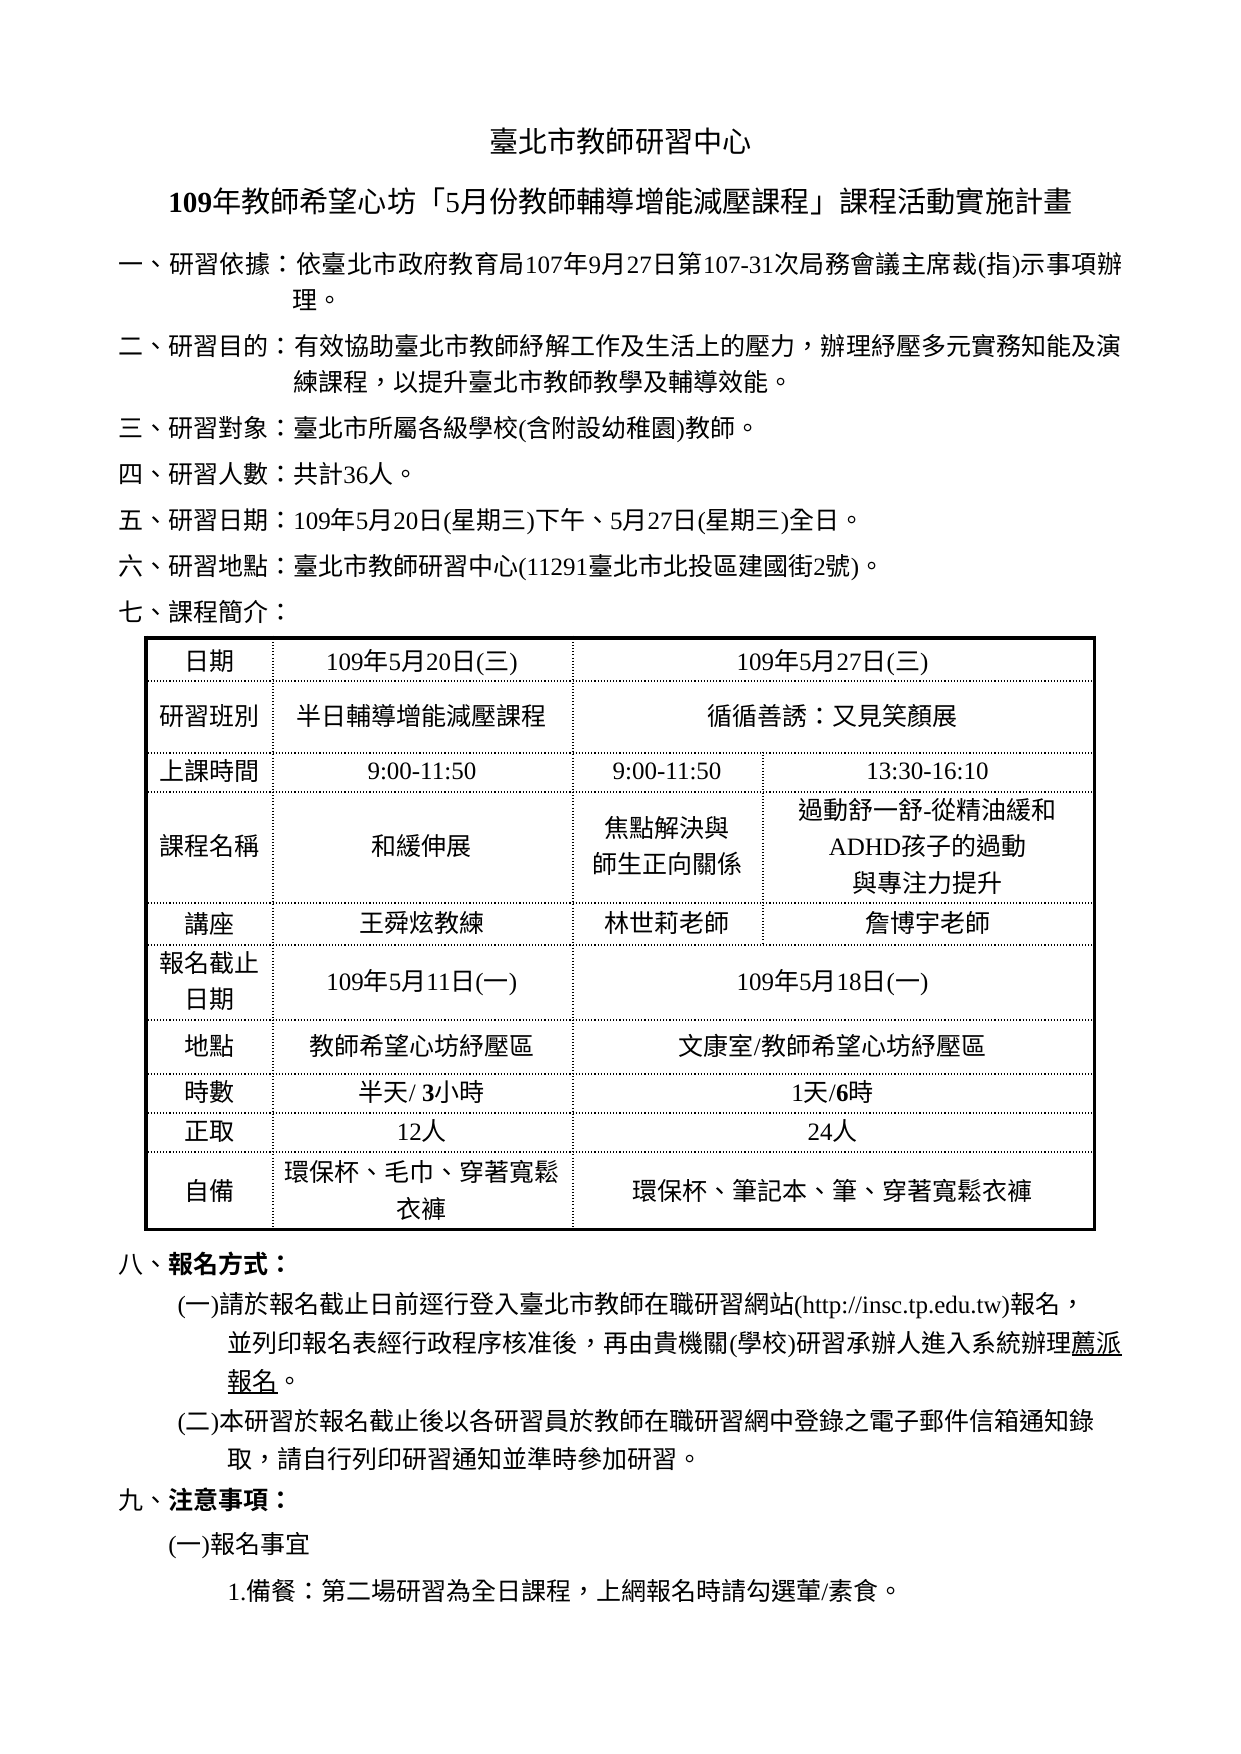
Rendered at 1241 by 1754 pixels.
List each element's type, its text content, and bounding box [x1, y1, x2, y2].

table_cell 正取 [148, 1112, 273, 1151]
table_cell 焦點解決與 師生正向關係 [573, 791, 763, 902]
table_cell 和緩伸展 [273, 791, 573, 902]
table_cell 109年5月18日(一) [573, 944, 1093, 1019]
text (一)報名事宜 [118, 1527, 1122, 1561]
text 八、報名方式： [118, 1247, 1122, 1281]
text 1.備餐：第二場研習為全日課程，上網報名時請勾選葷/素食。 [168, 1571, 1122, 1607]
text 並列印報名表經行政程序核准後，再由貴機關(學校)研習承辦人進入系統辦理薦派報名。 [227, 1325, 1122, 1397]
table_cell 過動舒一舒-從精油緩和ADHD孩子的過動 與專注力提升 [763, 791, 1093, 902]
table_cell 半天/ 3小時 [273, 1073, 573, 1112]
table_cell 時數 [148, 1073, 273, 1112]
text 一、研習依據：依臺北市政府教育局107年9月27日第107-31次局務會議主席裁(指)示事項辦理。 [118, 247, 1122, 317]
text (一)請於報名截止日前逕行登入臺北市教師在職研習網站(http://insc.tp.edu.tw)報名， [118, 1285, 1122, 1321]
table_cell 半日輔導增能減壓課程 [273, 680, 573, 752]
table_cell 地點 [148, 1019, 273, 1073]
table_cell 自備 [148, 1151, 273, 1228]
table_cell 循循善誘：又見笑顏展 [573, 680, 1093, 752]
text 三、研習對象：臺北市所屬各級學校(含附設幼稚園)教師。 [118, 411, 1122, 445]
text 七、課程簡介： [118, 594, 1122, 629]
table_cell 文康室/教師希望心坊紓壓區 [573, 1019, 1093, 1073]
table_cell 講座 [148, 902, 273, 943]
text 取，請自行列印研習通知並準時參加研習。 [227, 1442, 1122, 1476]
text 六、研習地點：臺北市教師研習中心(11291臺北市北投區建國街2號)。 [118, 549, 1122, 583]
table_cell 環保杯、筆記本、筆、穿著寬鬆衣褲 [573, 1151, 1093, 1228]
table_header 109年5月20日(三) [273, 640, 573, 680]
table_header 109年5月27日(三) [573, 640, 1093, 680]
table_cell 詹博宇老師 [763, 902, 1093, 943]
table_cell 上課時間 [148, 752, 273, 791]
table_cell 教師希望心坊紓壓區 [273, 1019, 573, 1073]
table_cell 1天/6時 [573, 1073, 1093, 1112]
text 五、研習日期：109年5月20日(星期三)下午、5月27日(星期三)全日。 [118, 503, 1122, 537]
table_cell 林世莉老師 [573, 902, 763, 943]
table_cell 研習班別 [148, 680, 273, 752]
table_cell 報名截止日期 [148, 944, 273, 1019]
table_header 日期 [148, 640, 273, 680]
table_cell 24人 [573, 1112, 1093, 1151]
table_cell 9:00-11:50 [273, 752, 573, 791]
table_cell 王舜炫教練 [273, 902, 573, 943]
table_cell 環保杯、毛巾、穿著寬鬆衣褲 [273, 1151, 573, 1228]
text (二)本研習於報名截止後以各研習員於教師在職研習網中登錄之電子郵件信箱通知錄 [118, 1402, 1122, 1438]
text 109年教師希望心坊「5月份教師輔導增能減壓課程」課程活動實施計畫 [118, 181, 1122, 221]
table_cell 109年5月11日(一) [273, 944, 573, 1019]
table_cell 9:00-11:50 [573, 752, 763, 791]
table_cell 12人 [273, 1112, 573, 1151]
text 二、研習目的：有效協助臺北市教師紓解工作及生活上的壓力，辦理紓壓多元實務知能及演練課程，以提升臺北市教師教學及輔導效能。 [118, 329, 1122, 399]
table_cell 課程名稱 [148, 791, 273, 902]
table_cell 13:30-16:10 [763, 752, 1093, 791]
text 臺北市教師研習中心 [118, 118, 1122, 160]
text 九、注意事項： [118, 1480, 1122, 1517]
text 四、研習人數：共計36人。 [118, 457, 1122, 491]
